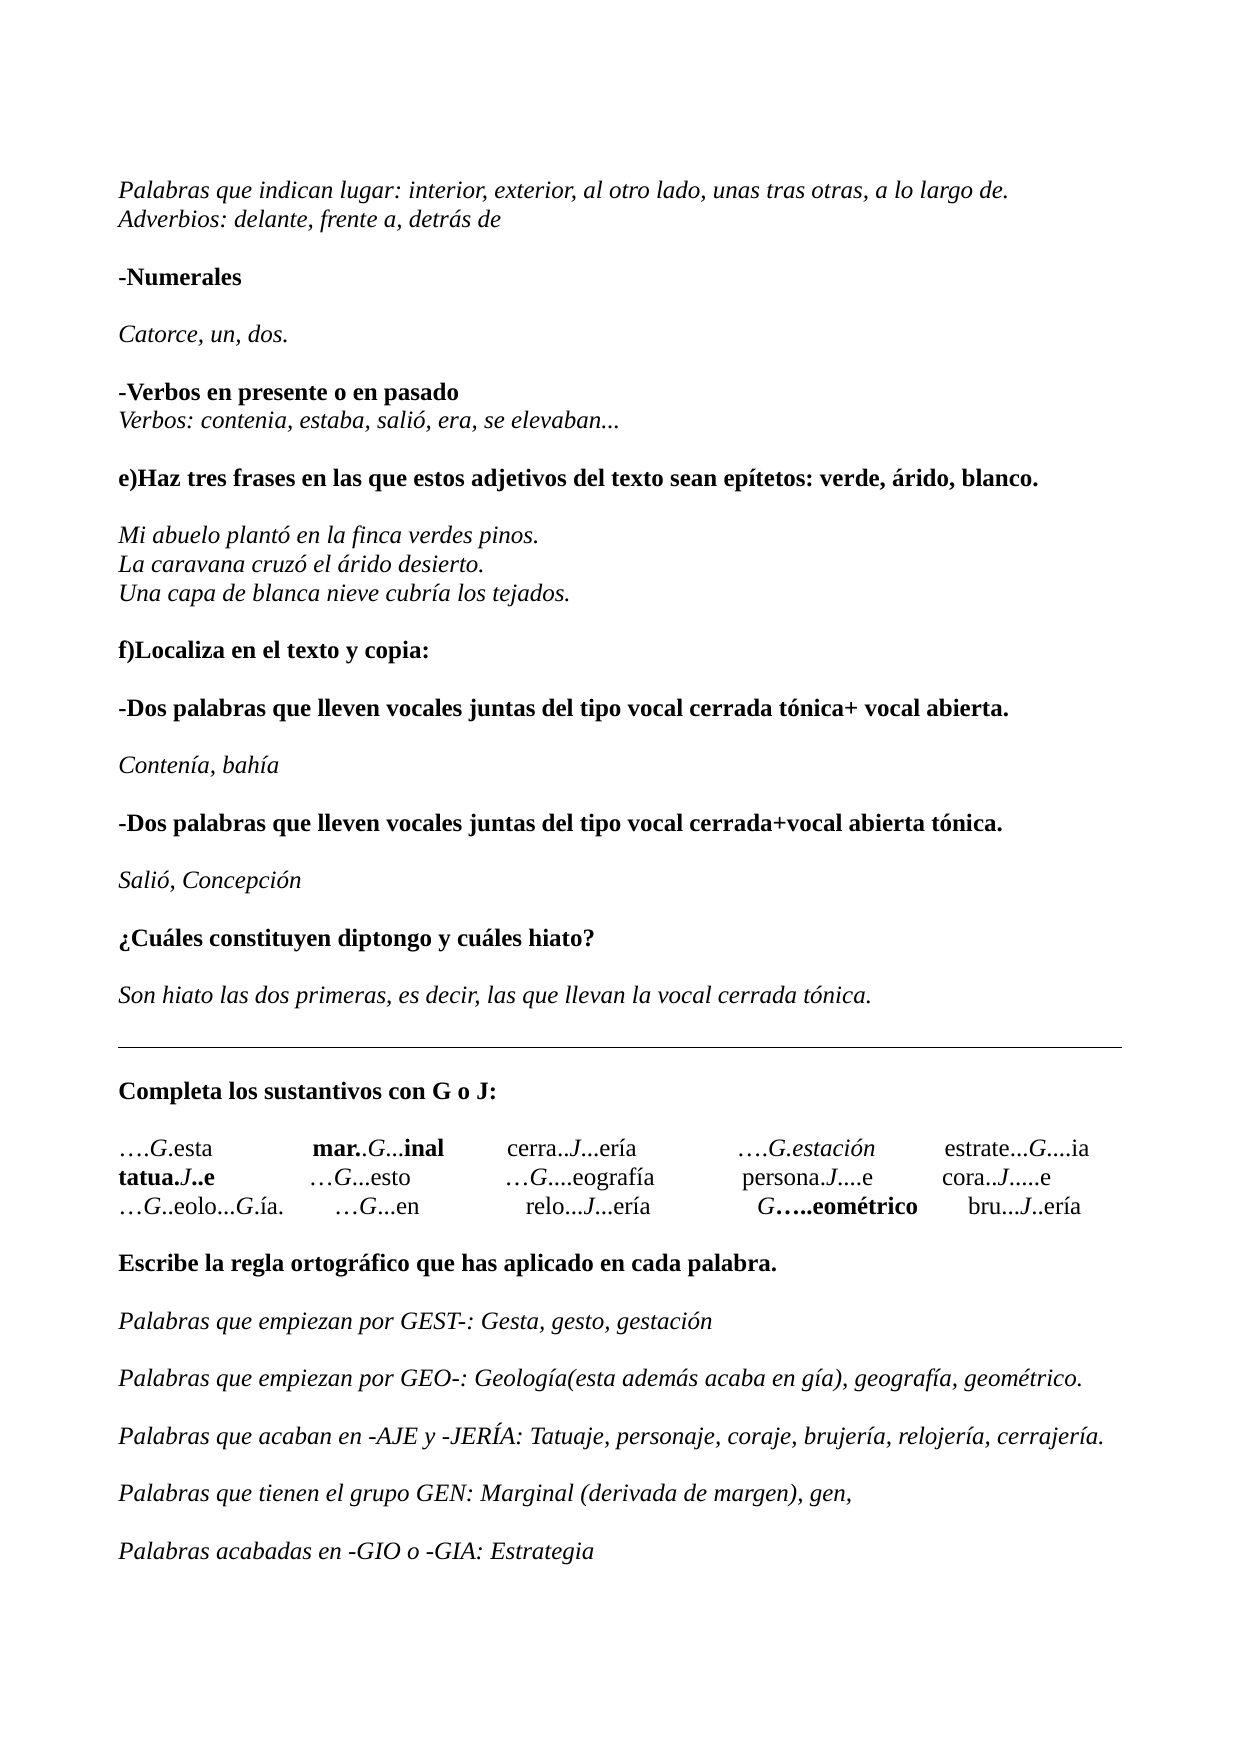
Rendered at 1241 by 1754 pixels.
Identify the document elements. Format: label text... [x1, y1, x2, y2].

text Una capa de blanca nieve cubría los tejados. [118, 578, 1122, 607]
text Palabras que indican lugar: interior, exterior, al otro lado, unas tras otras, a lo largo de. [118, 176, 1122, 204]
text Contenía, bahía [118, 751, 1122, 779]
text tatua.J..e …G...esto …G....eografía persona.J....e cora..J.....e [118, 1162, 1122, 1191]
text f)Localiza en el texto y copia: [118, 636, 1122, 664]
text -Dos palabras que lleven vocales juntas del tipo vocal cerrada tónica+ vocal abierta. [118, 693, 1122, 722]
text Escribe la regla ortográfico que has aplicado en cada palabra. [118, 1248, 1122, 1277]
text Palabras que acaban en -AJE y -JERÍA: Tatuaje, personaje, coraje, brujería, relojería, cerrajería. [118, 1421, 1122, 1449]
text Palabras que empiezan por GEO-: Geología(esta además acaba en gía), geografía, geométrico. [118, 1363, 1122, 1392]
text Palabras que empiezan por GEST-: Gesta, gesto, gestación [118, 1306, 1122, 1334]
text Palabras que tienen el grupo GEN: Marginal (derivada de margen), gen, [118, 1478, 1122, 1507]
text -Dos palabras que lleven vocales juntas del tipo vocal cerrada+vocal abierta tónica. [118, 808, 1122, 837]
text …G..eolo...G.ía. …G...en relo...J...ería G…..eométrico bru...J..ería [118, 1191, 1122, 1219]
text Mi abuelo plantó en la finca verdes pinos. [118, 521, 1122, 549]
text e)Haz tres frases en las que estos adjetivos del texto sean epítetos: verde, árido, blanco. [118, 463, 1122, 492]
text Salió, Concepción [118, 866, 1122, 894]
text Palabras acabadas en -GIO o -GIA: Estrategia [118, 1536, 1122, 1564]
text -Verbos en presente o en pasado [118, 377, 1122, 406]
text Adverbios: delante, frente a, detrás de [118, 204, 1122, 233]
text La caravana cruzó el árido desierto. [118, 549, 1122, 578]
text -Numerales [118, 262, 1122, 291]
text Verbos: contenia, estaba, salió, era, se elevaban... [118, 406, 1122, 434]
text Completa los sustantivos con G o J: [118, 1076, 1122, 1104]
text Catorce, un, dos. [118, 319, 1122, 348]
text Son hiato las dos primeras, es decir, las que llevan la vocal cerrada tónica. [118, 981, 1122, 1009]
text ¿Cuáles constituyen diptongo y cuáles hiato? [118, 923, 1122, 952]
text ….G.esta mar..G...inal cerra..J...ería ….G.estación estrate...G....ia [118, 1133, 1122, 1162]
